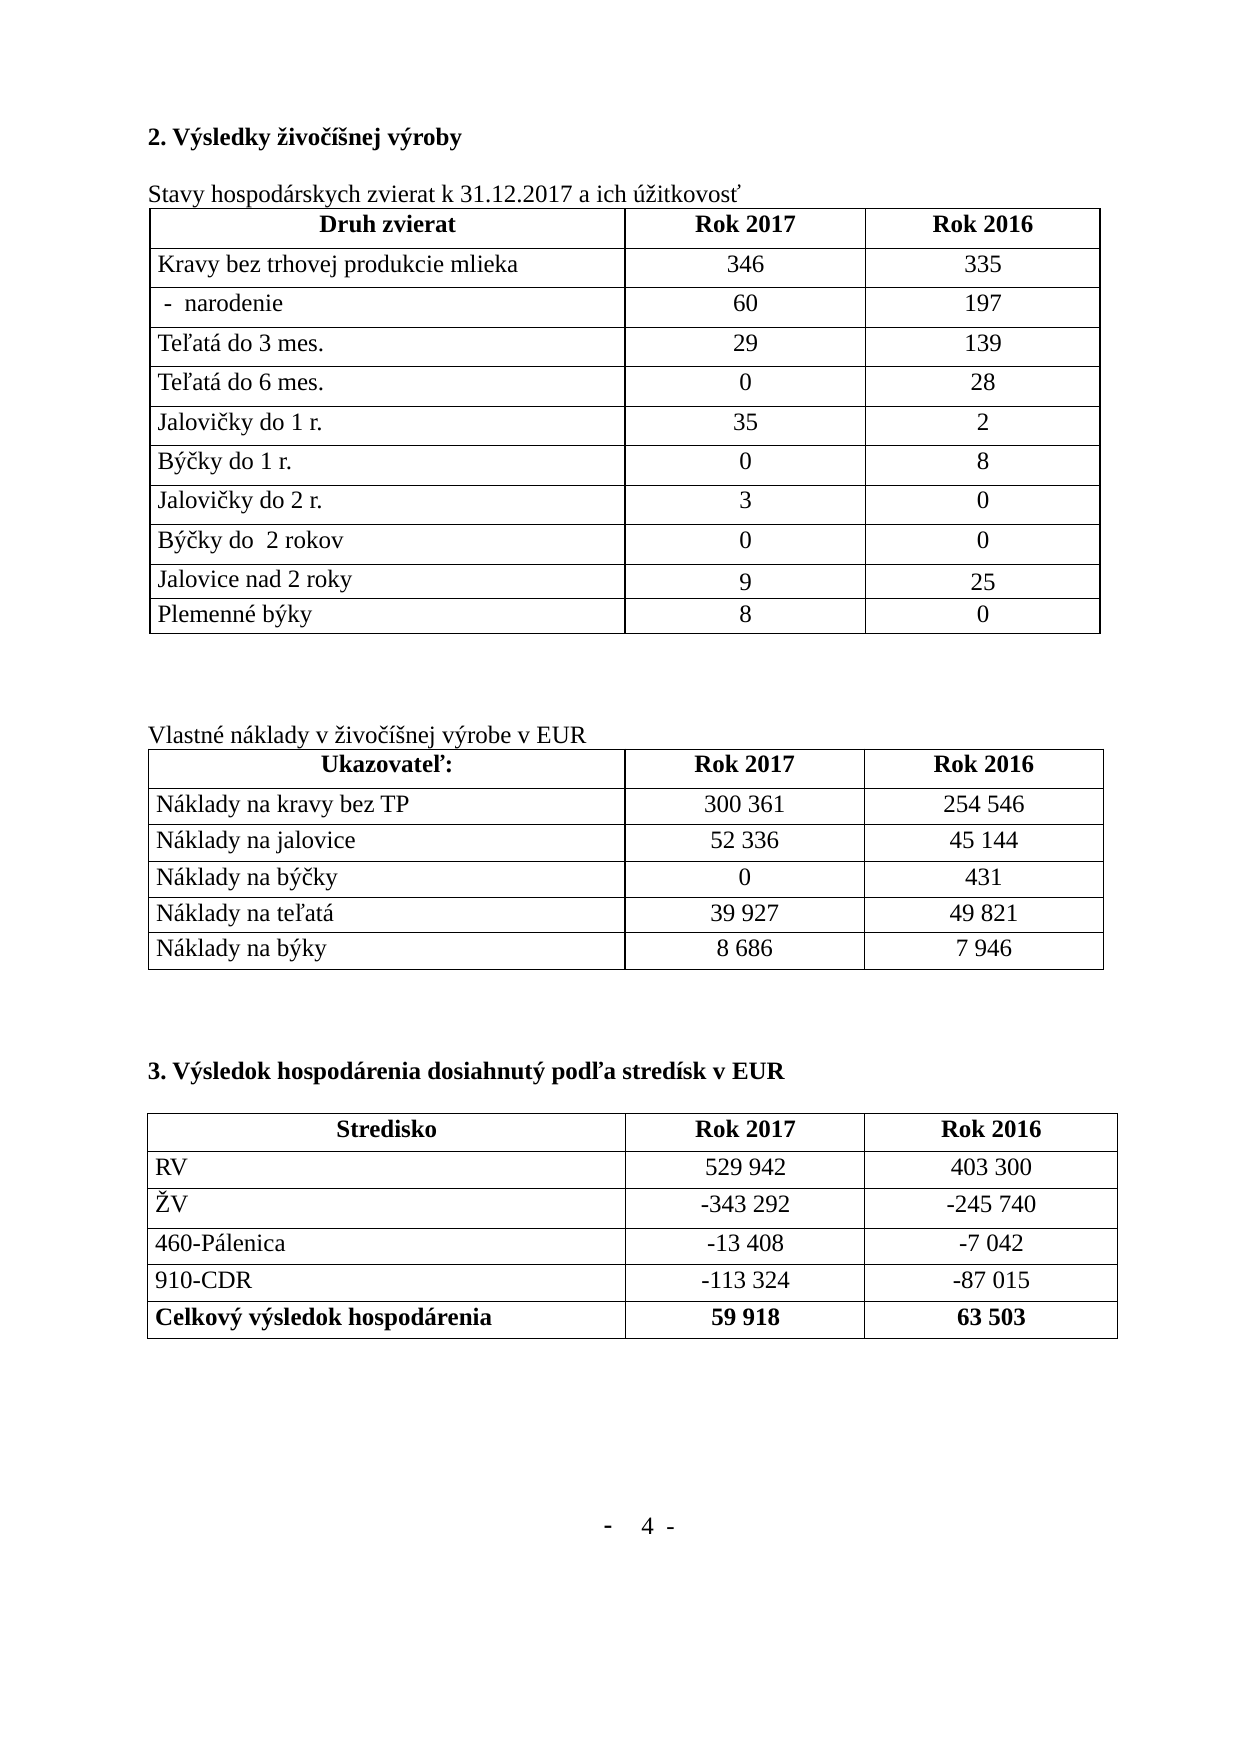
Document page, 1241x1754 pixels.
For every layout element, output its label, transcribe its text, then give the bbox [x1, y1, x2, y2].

text 2. Výsledky živočíšnej výroby [148, 122, 1093, 151]
table_cell 39 927 [626, 898, 864, 932]
table_cell 335 [866, 249, 1099, 287]
table_cell 29 [626, 328, 865, 366]
table_cell -7 042 [865, 1229, 1117, 1264]
table_cell RV [148, 1152, 625, 1188]
table_cell -13 408 [626, 1229, 864, 1264]
table_cell 7 946 [865, 933, 1103, 968]
text 3. Výsledok hospodárenia dosiahnutý podľa stredísk v EUR [148, 1056, 1093, 1084]
list 4 - [185, 1511, 1093, 1540]
text Vlastné náklady v živočíšnej výrobe v EUR [148, 720, 1093, 748]
table_cell 139 [866, 328, 1099, 366]
table_cell 460-Pálenica [148, 1229, 625, 1264]
text Stavy hospodárskych zvierat k 31.12.2017 a ich úžitkovosť [148, 179, 1093, 208]
table_cell Jalovičky do 2 r. [151, 486, 624, 524]
table_cell 0 [866, 525, 1099, 563]
table_cell Náklady na kravy bez TP [149, 789, 624, 824]
table_cell 52 336 [626, 825, 864, 861]
table_cell 0 [626, 367, 865, 406]
table_cell 403 300 [865, 1152, 1117, 1188]
table_header Rok 2016 [865, 750, 1103, 788]
table_cell 59 918 [626, 1302, 864, 1338]
table_header Stredisko [148, 1114, 625, 1151]
table_cell Plemenné býky [151, 599, 624, 632]
table_cell Náklady na býčky [149, 862, 624, 897]
table_cell -87 015 [865, 1265, 1117, 1301]
table_cell Jalovice nad 2 roky [151, 565, 624, 598]
table_cell 431 [865, 862, 1103, 897]
table_cell ŽV [148, 1189, 625, 1227]
table_cell 300 361 [626, 789, 864, 824]
table_header Rok 2017 [626, 750, 864, 788]
table_cell 8 [866, 446, 1099, 484]
table_cell -245 740 [865, 1189, 1117, 1227]
table_cell 910-CDR [148, 1265, 625, 1301]
table_cell 25 [866, 565, 1099, 598]
table_header Rok 2016 [866, 209, 1099, 248]
table_cell Celkový výsledok hospodárenia [148, 1302, 625, 1338]
table_cell Náklady na teľatá [149, 898, 624, 932]
table_header Ukazovateľ: [149, 750, 624, 788]
table_cell 9 [626, 565, 865, 598]
table_cell Teľatá do 3 mes. [151, 328, 624, 366]
table_cell 3 [626, 486, 865, 524]
table_cell Náklady na býky [149, 933, 624, 968]
table_cell 0 [866, 599, 1099, 632]
table_cell 35 [626, 407, 865, 445]
table_cell Náklady na jalovice [149, 825, 624, 861]
table_cell Býčky do 1 r. [151, 446, 624, 484]
table_cell 0 [626, 862, 864, 897]
table_cell 45 144 [865, 825, 1103, 861]
table_cell -343 292 [626, 1189, 864, 1227]
table_cell 28 [866, 367, 1099, 406]
table_cell 63 503 [865, 1302, 1117, 1338]
table_header Rok 2016 [865, 1114, 1117, 1151]
table_cell 49 821 [865, 898, 1103, 932]
table_cell 0 [626, 525, 865, 563]
table_cell Teľatá do 6 mes. [151, 367, 624, 406]
table_cell 2 [866, 407, 1099, 445]
table_header Druh zvierat [151, 209, 624, 248]
table_header Rok 2017 [626, 209, 865, 248]
table_cell - narodenie [151, 288, 624, 327]
table_cell Kravy bez trhovej produkcie mlieka [151, 249, 624, 287]
table_cell Býčky do 2 rokov [151, 525, 624, 563]
table_cell -113 324 [626, 1265, 864, 1301]
table_cell 8 [626, 599, 865, 632]
table_cell Jalovičky do 1 r. [151, 407, 624, 445]
table_header Rok 2017 [626, 1114, 864, 1151]
table_cell 197 [866, 288, 1099, 327]
table_cell 0 [866, 486, 1099, 524]
table_cell 254 546 [865, 789, 1103, 824]
table_cell 346 [626, 249, 865, 287]
table_cell 60 [626, 288, 865, 327]
table_cell 8 686 [626, 933, 864, 968]
table_cell 0 [626, 446, 865, 484]
table_cell 529 942 [626, 1152, 864, 1188]
